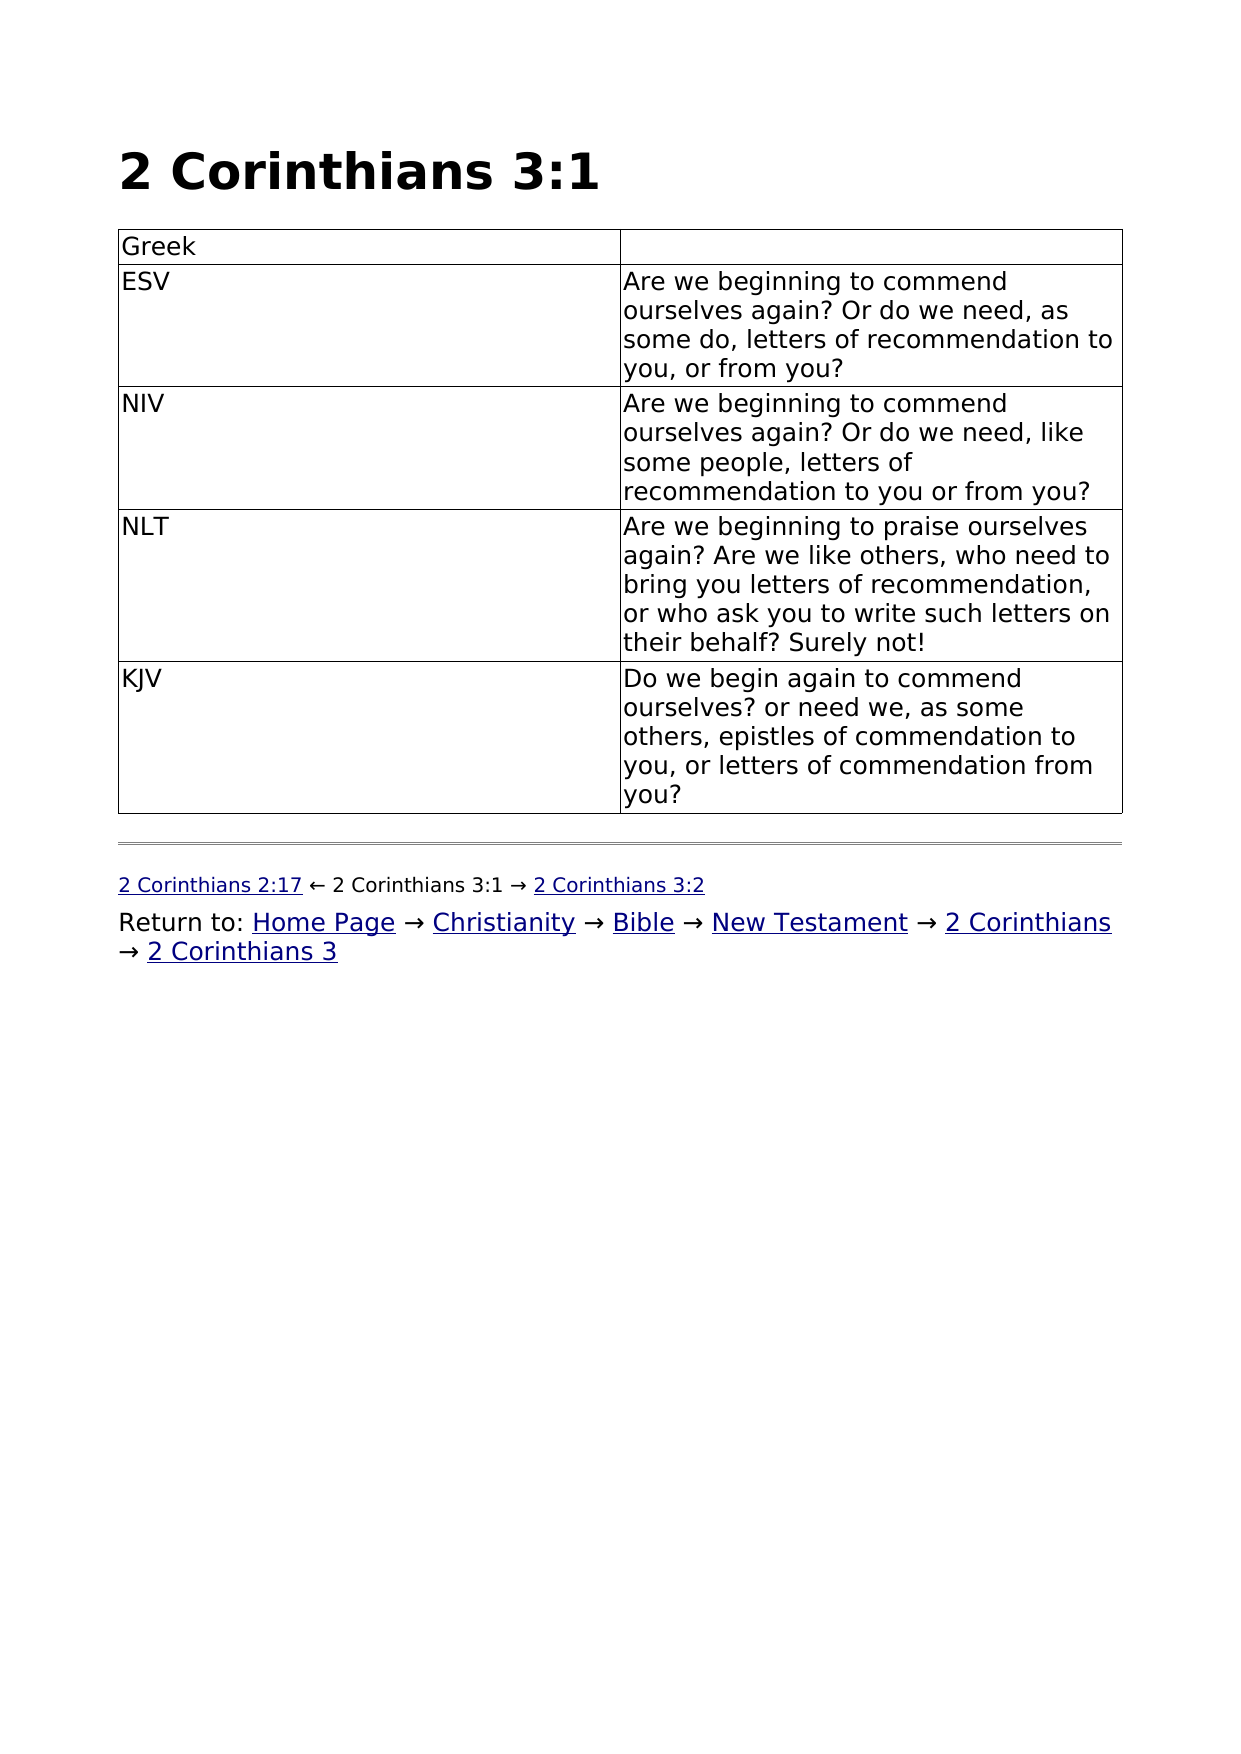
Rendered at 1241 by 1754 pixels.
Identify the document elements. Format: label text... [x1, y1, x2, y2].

table_cell Are we beginning to commend ourselves again? Or do we need, like some people, letters of recommendation to you or from you? [621, 387, 1122, 509]
table_cell ESV [119, 265, 620, 386]
table_cell NLT [119, 510, 620, 661]
table_cell Are we beginning to praise ourselves again? Are we like others, who need to bring you letters of recommendation, or who ask you to write such letters on their behalf? Surely not! [621, 510, 1122, 661]
table_header Greek [119, 230, 620, 264]
text 2 Corinthians 2:17 ← 2 Corinthians 3:1 → 2 Corinthians 3:2 [118, 874, 1122, 908]
subtitle 2 Corinthians 3:1 [118, 143, 1122, 201]
table_cell Do we begin again to commend ourselves? or need we, as some others, epistles of commendation to you, or letters of commendation from you? [621, 662, 1122, 812]
table_cell NIV [119, 387, 620, 509]
table_header [621, 230, 1122, 264]
table_cell Are we beginning to commend ourselves again? Or do we need, as some do, letters of recommendation to you, or from you? [621, 265, 1122, 386]
table_cell KJV [119, 662, 620, 812]
text Return to: Home Page → Christianity → Bible → New Testament → 2 Corinthians → 2 Corinthians 3 [118, 908, 1122, 966]
